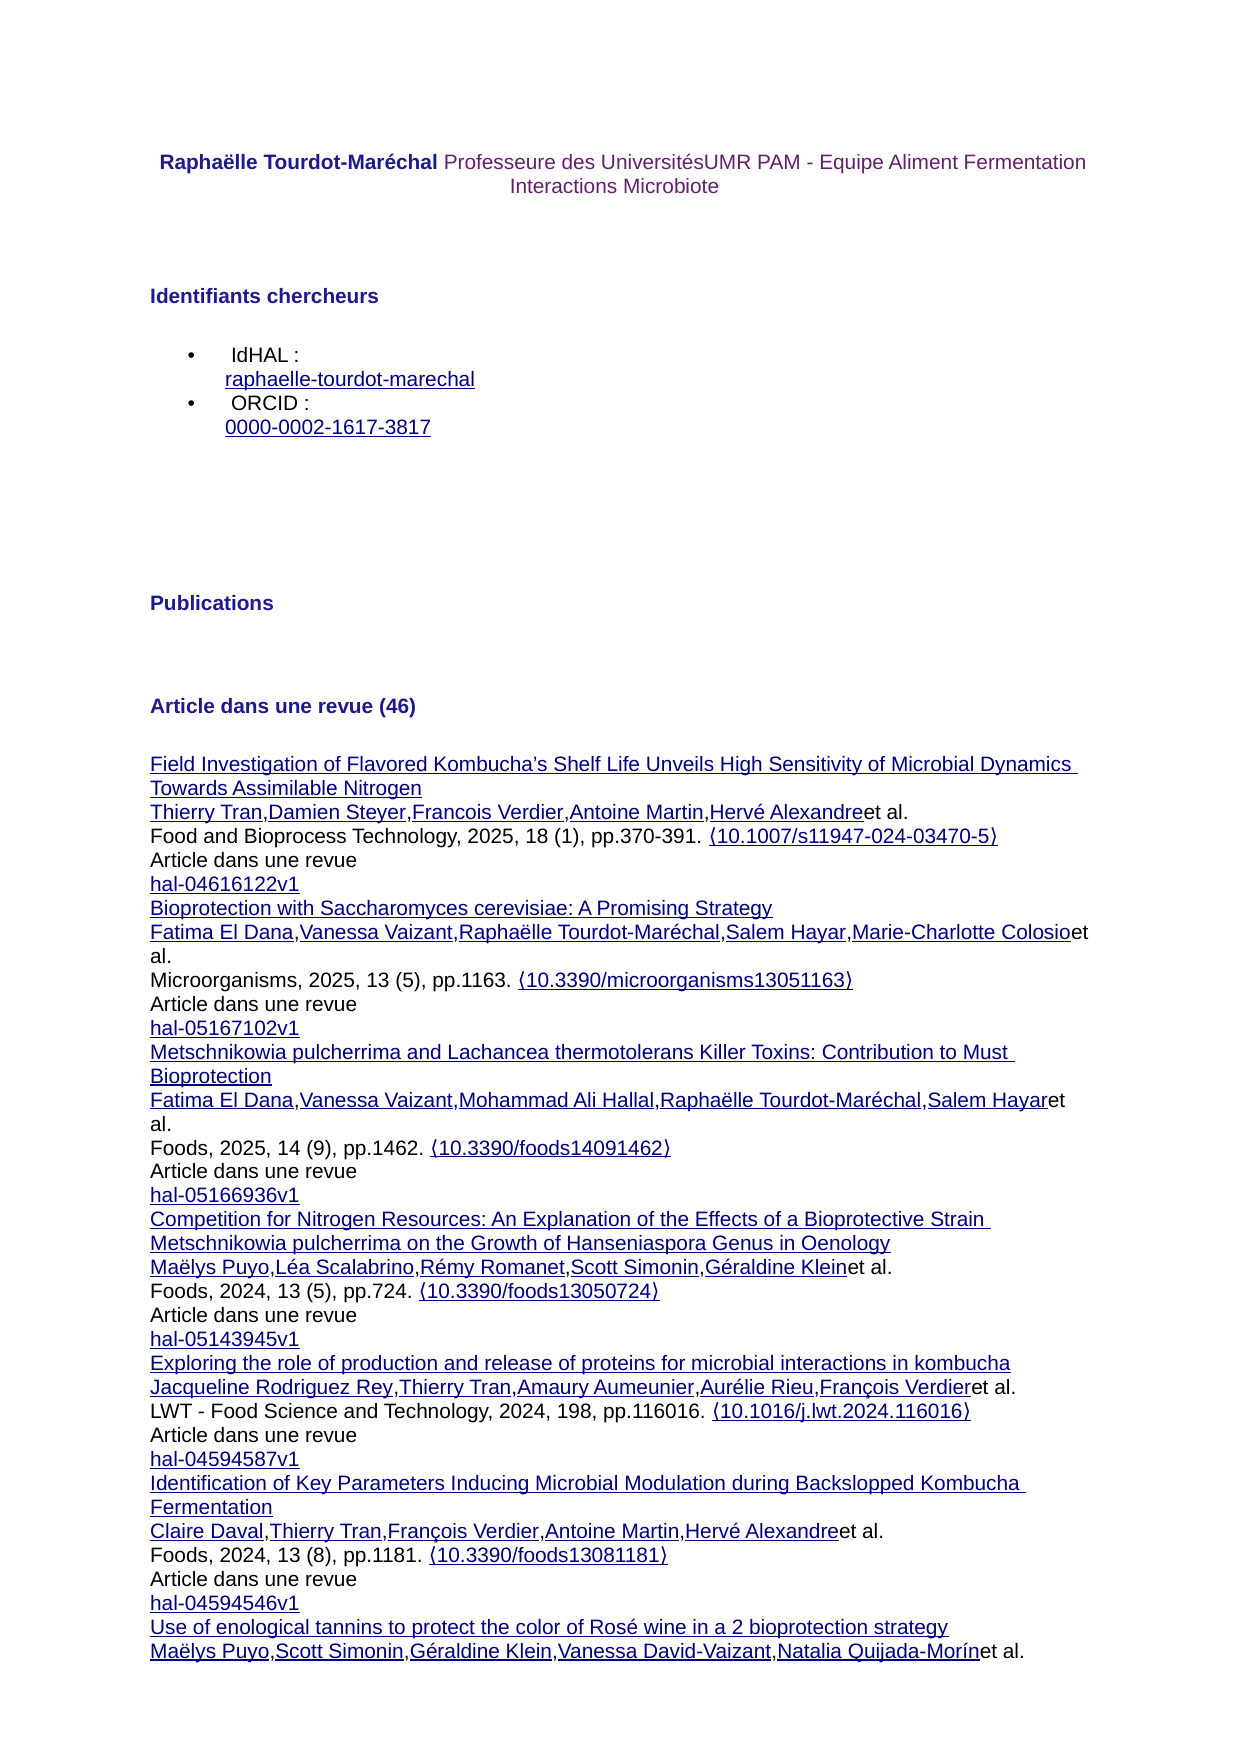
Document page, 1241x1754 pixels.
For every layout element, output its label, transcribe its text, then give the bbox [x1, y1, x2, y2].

table_cell Competition for Nitrogen Resources: An Explanation of the Effects of a Bioprotective Strain Metschnikowia pulcherrima on the Growth of Hanseniaspora Genus in Oenology Maëlys Puyo,Léa Scalabrino,Rémy Romanet,Scott Simonin,Géraldine Kleinet al. Foods, 2024, 13 (5), pp.724. ⟨10.3390/foods13050724⟩ Article dans une revue hal-05143945v1 [150, 1207, 1090, 1351]
table_cell Exploring the role of production and release of proteins for microbial interactions in kombucha Jacqueline Rodriguez Rey,Thierry Tran,Amaury Aumeunier,Aurélie Rieu,François Verdieret al. LWT - Food Science and Technology, 2024, 198, pp.116016. ⟨10.1016/j.lwt.2024.116016⟩ Article dans une revue hal-04594587v1 [150, 1351, 1090, 1471]
table_cell Use of enological tannins to protect the color of Rosé wine in a 2 bioprotection strategy Maëlys Puyo,Scott Simonin,Géraldine Klein,Vanessa David-Vaizant,Natalia Quijada-Morínet al. [150, 1615, 1090, 1662]
table_cell Bioprotection with Saccharomyces cerevisiae: A Promising Strategy Fatima El Dana,Vanessa Vaizant,Raphaëlle Tourdot-Maréchal,Salem Hayar,Marie-Charlotte Colosioet al. Microorganisms, 2025, 13 (5), pp.1163. ⟨10.3390/microorganisms13051163⟩ Article dans une revue hal-05167102v1 [150, 896, 1090, 1039]
list IdHAL : [187, 343, 1090, 367]
list 0000-0002-1617-3817 [187, 414, 1090, 438]
subtitle Raphaëlle Tourdot-Maréchal Professeure des UniversitésUMR PAM - Equipe Aliment Fermentation Interactions Microbiote [150, 150, 1090, 198]
subtitle Identifiants chercheurs [150, 284, 1090, 308]
list ORCID : [187, 391, 1090, 414]
list raphaelle-tourdot-marechal [187, 367, 1090, 391]
subtitle Publications [150, 591, 1090, 614]
table_cell Identification of Key Parameters Inducing Microbial Modulation during Backslopped Kombucha Fermentation Claire Daval,Thierry Tran,François Verdier,Antoine Martin,Hervé Alexandreet al. Foods, 2024, 13 (8), pp.1181. ⟨10.3390/foods13081181⟩ Article dans une revue hal-04594546v1 [150, 1471, 1090, 1614]
table_cell Metschnikowia pulcherrima and Lachancea thermotolerans Killer Toxins: Contribution to Must Bioprotection Fatima El Dana,Vanessa Vaizant,Mohammad Ali Hallal,Raphaëlle Tourdot-Maréchal,Salem Hayaret al. Foods, 2025, 14 (9), pp.1462. ⟨10.3390/foods14091462⟩ Article dans une revue hal-05166936v1 [150, 1040, 1090, 1207]
subtitle Article dans une revue (46) [150, 694, 1090, 718]
table_header Field Investigation of Flavored Kombucha’s Shelf Life Unveils High Sensitivity of Microbial Dynamics Towards Assimilable Nitrogen Thierry Tran,Damien Steyer,Francois Verdier,Antoine Martin,Hervé Alexandreet al. Food and Bioprocess Technology, 2025, 18 (1), pp.370-391. ⟨10.1007/s11947-024-03470-5⟩ Article dans une revue hal-04616122v1 [150, 752, 1090, 896]
